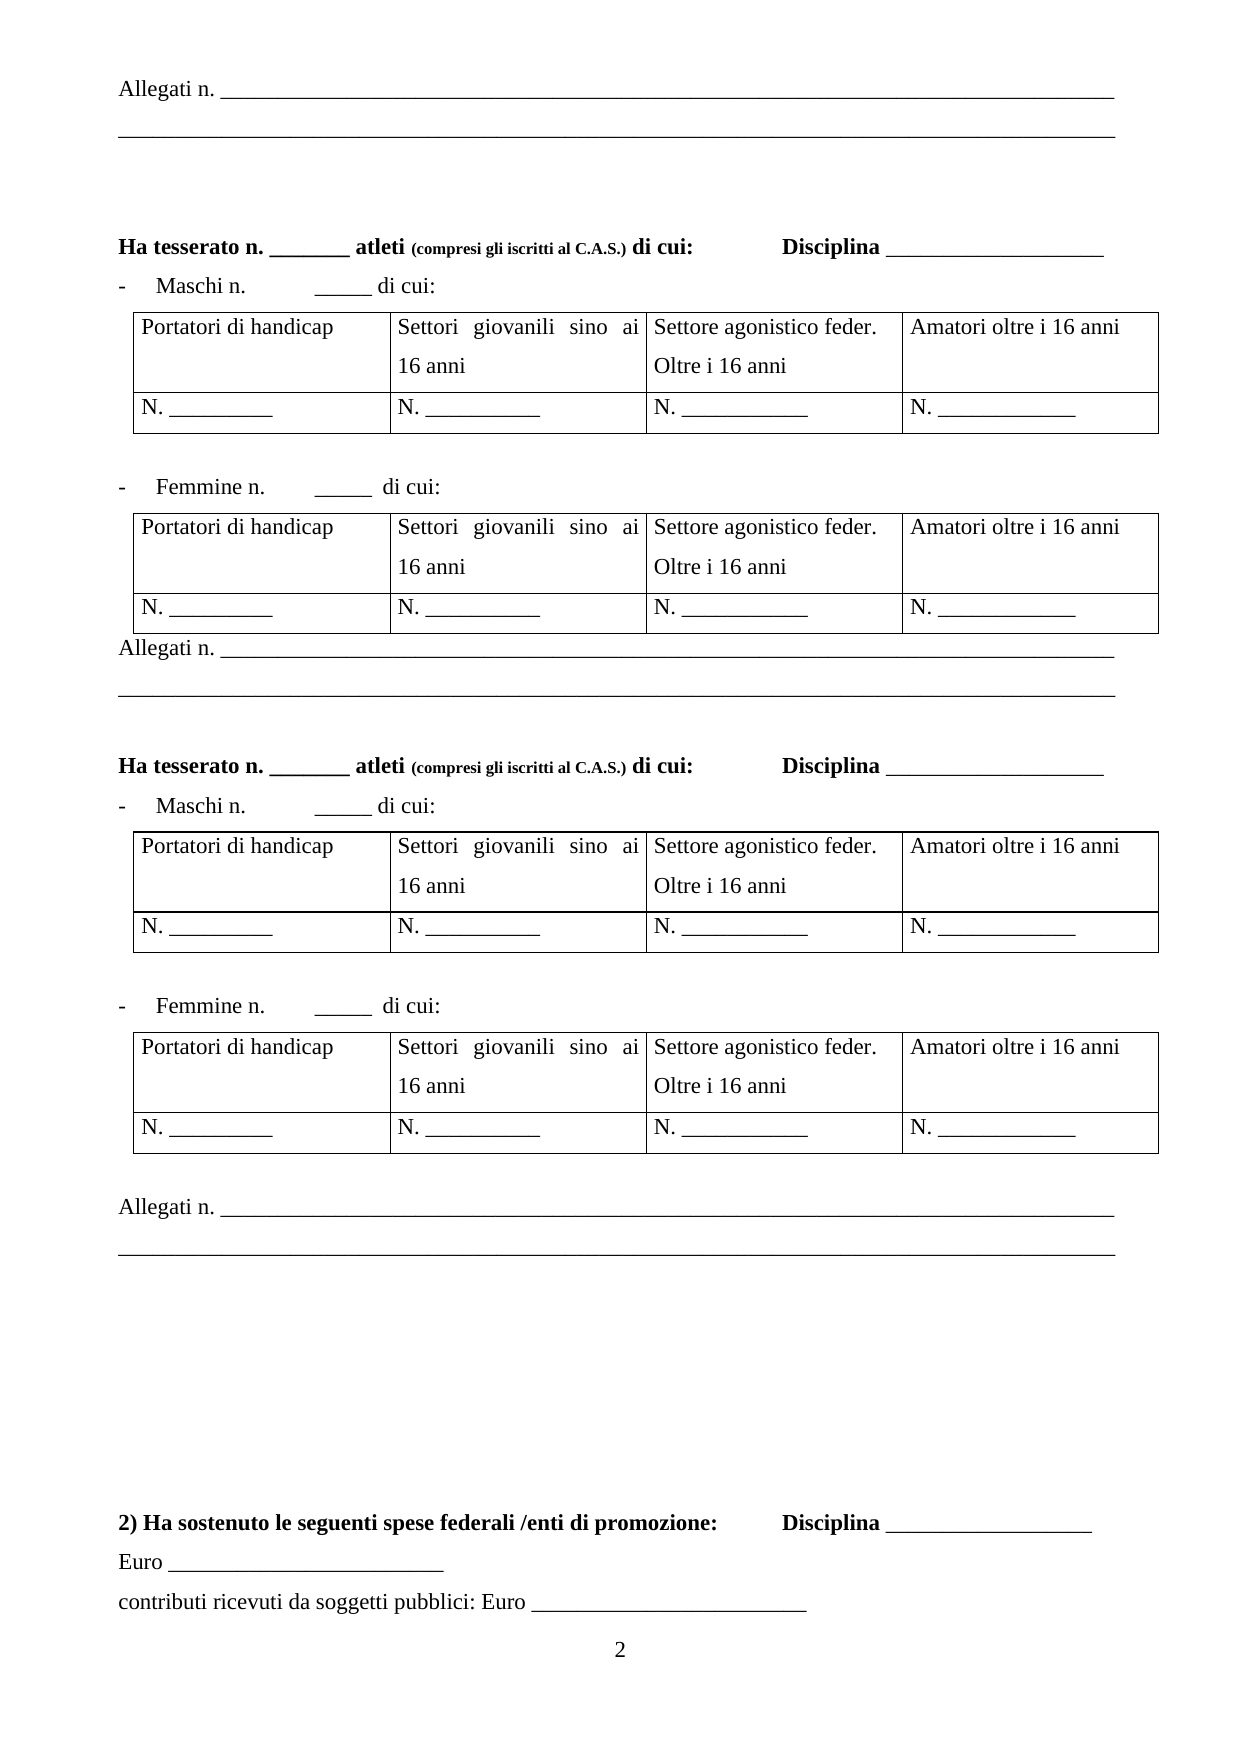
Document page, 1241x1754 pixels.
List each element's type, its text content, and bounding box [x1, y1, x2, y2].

table_header Settore agonistico feder. Oltre i 16 anni [647, 313, 902, 392]
text _______________________________________________________________________________________ [118, 1232, 1122, 1259]
table_header Amatori oltre i 16 anni [903, 833, 1158, 911]
list Maschi n. _____ di cui: [118, 272, 1122, 299]
text Ha tesserato n. _______ atleti (compresi gli iscritti al C.A.S.) di cui: Disciplina ___________________ [118, 752, 1122, 779]
table_header Settori giovanili sino ai 16 anni [391, 833, 646, 911]
list Maschi n. _____ di cui: [118, 792, 1122, 818]
table_cell N. __________ [391, 913, 646, 952]
list Femmine n. _____ di cui: [118, 992, 1122, 1019]
table_cell N. _________ [134, 1113, 390, 1152]
list Femmine n. _____ di cui: [118, 473, 1122, 499]
table_cell N. ____________ [903, 1113, 1158, 1152]
text contributi ricevuti da soggetti pubblici: Euro ________________________ [118, 1588, 1122, 1614]
text Allegati n. ______________________________________________________________________________ [118, 75, 1122, 101]
table_cell N. __________ [391, 594, 646, 633]
table_cell N. _________ [134, 594, 390, 633]
text _______________________________________________________________________________________ [118, 673, 1122, 700]
table_cell N. _________ [134, 393, 390, 432]
table_cell N. ____________ [903, 913, 1158, 952]
table_cell N. ____________ [903, 393, 1158, 432]
table_cell N. ___________ [647, 1113, 902, 1152]
table_header Amatori oltre i 16 anni [903, 1033, 1158, 1112]
table_header Settori giovanili sino ai 16 anni [391, 514, 646, 592]
text 2) Ha sostenuto le seguenti spese federali /enti di promozione: Disciplina __________________ [118, 1509, 1122, 1535]
table_header Portatori di handicap [134, 833, 390, 911]
table_header Portatori di handicap [134, 1033, 390, 1112]
text _______________________________________________________________________________________ [118, 114, 1122, 141]
table_header Amatori oltre i 16 anni [903, 313, 1158, 392]
table_cell N. ____________ [903, 594, 1158, 633]
text Ha tesserato n. _______ atleti (compresi gli iscritti al C.A.S.) di cui: Disciplina ___________________ [118, 233, 1122, 259]
table_header Portatori di handicap [134, 514, 390, 592]
table_header Settore agonistico feder. Oltre i 16 anni [647, 1033, 902, 1112]
table_cell N. _________ [134, 913, 390, 952]
text Allegati n. ______________________________________________________________________________ [118, 634, 1122, 660]
table_header Portatori di handicap [134, 313, 390, 392]
table_cell N. ___________ [647, 594, 902, 633]
table_header Amatori oltre i 16 anni [903, 514, 1158, 592]
text Allegati n. ______________________________________________________________________________ [118, 1193, 1122, 1219]
table_header Settori giovanili sino ai 16 anni [391, 313, 646, 392]
table_header Settore agonistico feder. Oltre i 16 anni [647, 833, 902, 911]
table_header Settori giovanili sino ai 16 anni [391, 1033, 646, 1112]
text Euro ________________________ [118, 1548, 1122, 1574]
table_cell N. __________ [391, 393, 646, 432]
table_cell N. ___________ [647, 913, 902, 952]
table_cell N. ___________ [647, 393, 902, 432]
table_cell N. __________ [391, 1113, 646, 1152]
table_header Settore agonistico feder. Oltre i 16 anni [647, 514, 902, 592]
